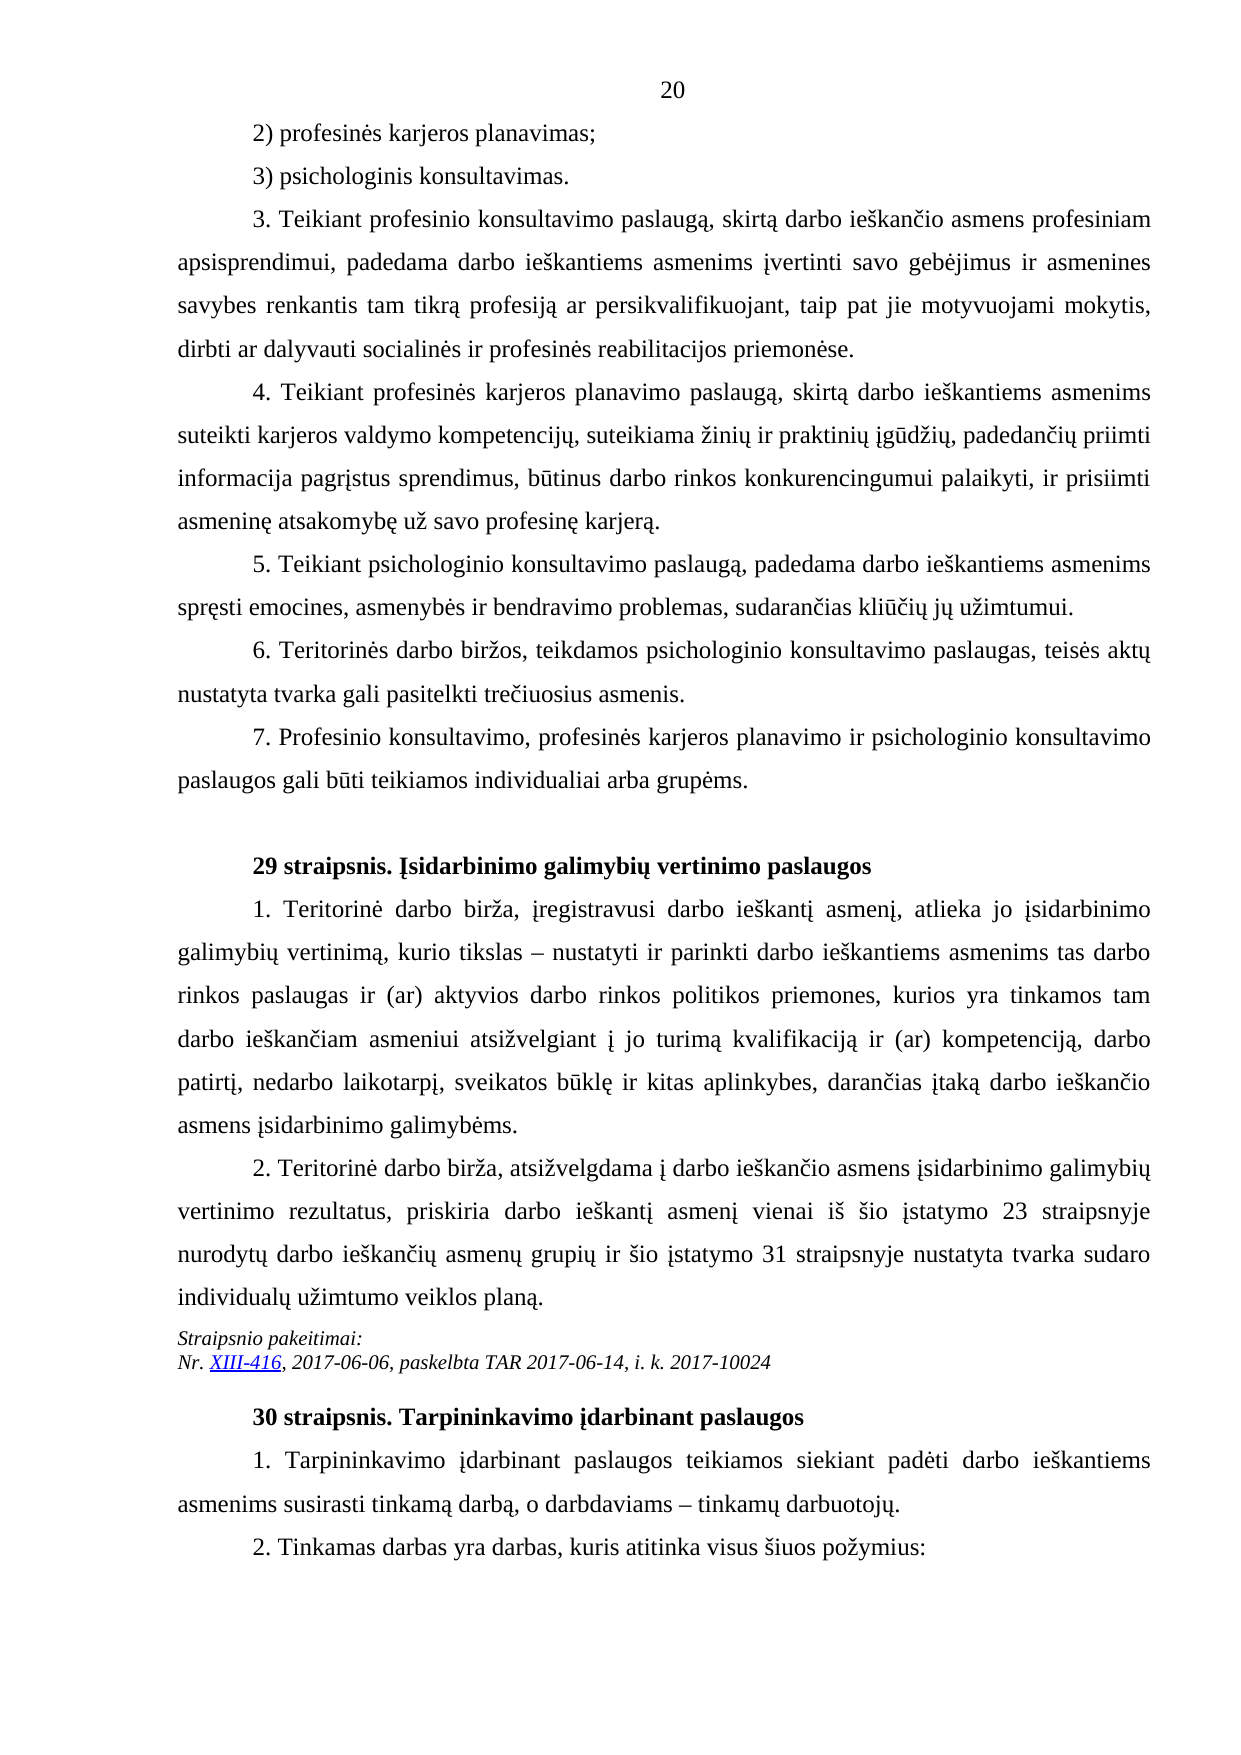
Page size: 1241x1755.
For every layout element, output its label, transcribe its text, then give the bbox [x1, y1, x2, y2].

text 29 straipsnis. Įsidarbinimo galimybių vertinimo paslaugos [177, 851, 1152, 880]
text 6. Teritorinės darbo biržos, teikdamos psichologinio konsultavimo paslaugas, teisės aktų nustatyta tvarka gali pasitelkti trečiuosius asmenis. [177, 636, 1152, 707]
text 4. Teikiant profesinės karjeros planavimo paslaugą, skirtą darbo ieškantiems asmenims suteikti karjeros valdymo kompetencijų, suteikiama žinių ir praktinių įgūdžių, padedančių priimti informacija pagrįstus sprendimus, būtinus darbo rinkos konkurencingumui palaikyti, ir prisiimti asmeninę atsakomybę už savo profesinę karjerą. [177, 377, 1152, 535]
text 2. Teritorinė darbo birža, atsižvelgdama į darbo ieškančio asmens įsidarbinimo galimybių vertinimo rezultatus, priskiria darbo ieškantį asmenį vienai iš šio įstatymo 23 straipsnyje nurodytų darbo ieškančių asmenų grupių ir šio įstatymo 31 straipsnyje nustatyta tvarka sudaro individualų užimtumo veiklos planą. [177, 1153, 1152, 1311]
text 2. Tinkamas darbas yra darbas, kuris atitinka visus šiuos požymius: [177, 1532, 1152, 1561]
text 7. Profesinio konsultavimo, profesinės karjeros planavimo ir psichologinio konsultavimo paslaugos gali būti teikiamos individualiai arba grupėms. [177, 722, 1152, 794]
text 30 straipsnis. Tarpininkavimo įdarbinant paslaugos [177, 1402, 1152, 1431]
text 1. Tarpininkavimo įdarbinant paslaugos teikiamos siekiant padėti darbo ieškantiems asmenims susirasti tinkamą darbą, o darbdaviams – tinkamų darbuotojų. [177, 1446, 1152, 1517]
text 3. Teikiant profesinio konsultavimo paslaugą, skirtą darbo ieškančio asmens profesiniam apsisprendimui, padedama darbo ieškantiems asmenims įvertinti savo gebėjimus ir asmenines savybes renkantis tam tikrą profesiją ar persikvalifikuojant, taip pat jie motyvuojami mokytis, dirbti ar dalyvauti socialinės ir profesinės reabilitacijos priemonėse. [177, 204, 1152, 362]
text 2) profesinės karjeros planavimas; [177, 118, 1152, 147]
text 3) psichologinis konsultavimas. [177, 161, 1152, 190]
text 1. Teritorinė darbo birža, įregistravusi darbo ieškantį asmenį, atlieka jo įsidarbinimo galimybių vertinimą, kurio tikslas – nustatyti ir parinkti darbo ieškantiems asmenims tas darbo rinkos paslaugas ir (ar) aktyvios darbo rinkos politikos priemones, kurios yra tinkamos tam darbo ieškančiam asmeniui atsižvelgiant į jo turimą kvalifikaciją ir (ar) kompetenciją, darbo patirtį, nedarbo laikotarpį, sveikatos būklę ir kitas aplinkybes, darančias įtaką darbo ieškančio asmens įsidarbinimo galimybėms. [177, 894, 1152, 1139]
text Straipsnio pakeitimai: [177, 1326, 1152, 1350]
text Nr. XIII-416, 2017-06-06, paskelbta TAR 2017-06-14, i. k. 2017-10024 [177, 1350, 1152, 1374]
text 5. Teikiant psichologinio konsultavimo paslaugą, padedama darbo ieškantiems asmenims spręsti emocines, asmenybės ir bendravimo problemas, sudarančias kliūčių jų užimtumui. [177, 549, 1152, 621]
